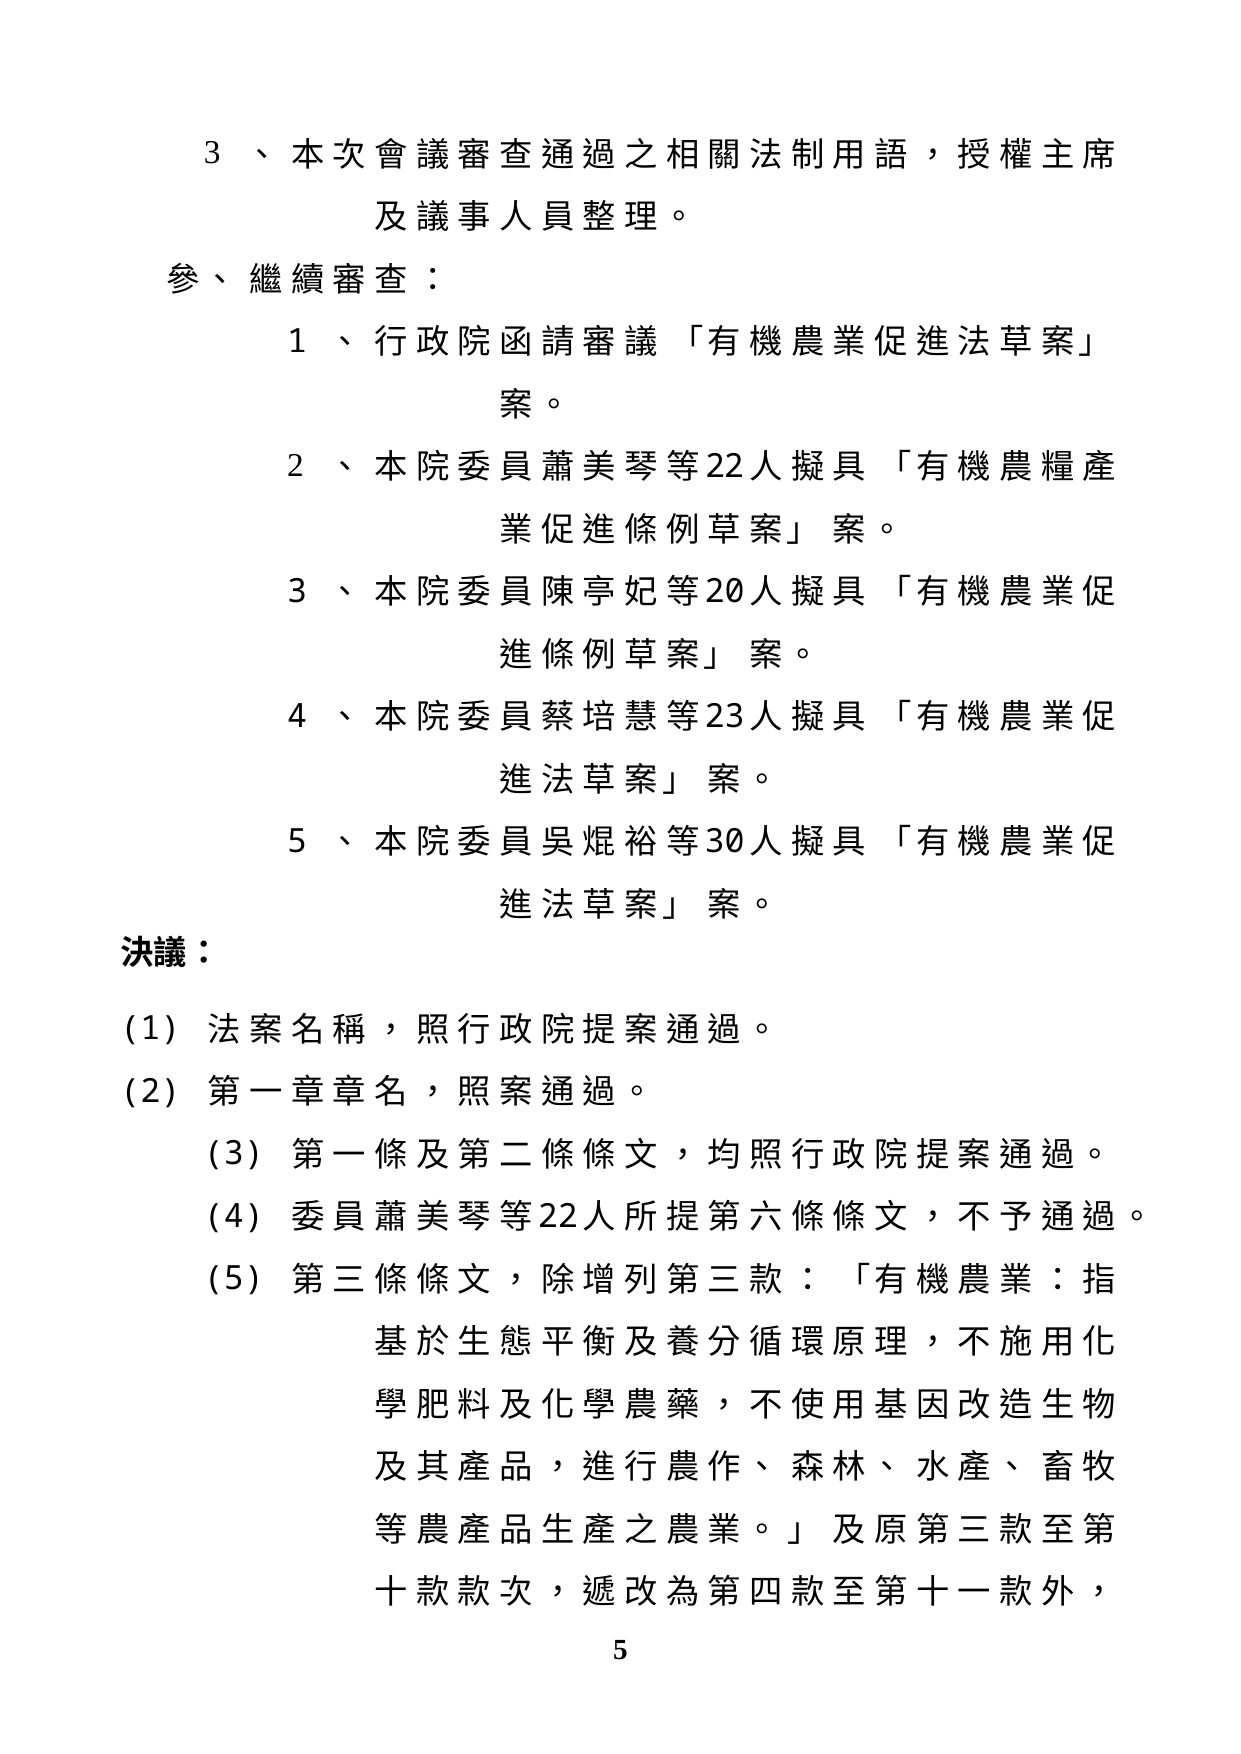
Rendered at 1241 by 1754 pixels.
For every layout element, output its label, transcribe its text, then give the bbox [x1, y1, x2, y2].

list 本院委員蔡培慧等23人擬具「有機農業促進法草案」案。 [273, 673, 1120, 798]
list 第三條條文，除增列第三款：「有機農業：指基於生態平衡及養分循環原理，不施用化學肥料及化學農藥，不使用基因改造生物及其產品，進行農作、森林、水產、畜牧等農產品生產之農業。」及原第三款至第十款款次，遞改為第四款至第十一款外， [198, 1235, 1120, 1610]
list 本次會議審查通過之相關法制用語，授權主席及議事人員整理。 [186, 110, 1120, 235]
list 第一條及第二條條文，均照行政院提案通過。 [198, 1110, 1120, 1173]
list 法案名稱，照行政院提案通過。 [68, 985, 1120, 1048]
text 決議： [120, 923, 1120, 975]
list 本院委員吳焜裕等30人擬具「有機農業促進法草案」案。 [273, 798, 1120, 923]
list 行政院函請審議「有機農業促進法草案」案。 [273, 298, 1120, 423]
list 第一章章名，照案通過。 [68, 1048, 1120, 1110]
list 本院委員蕭美琴等22人擬具「有機農糧產業促進條例草案」案。 [273, 423, 1120, 548]
list 本院委員陳亭妃等20人擬具「有機農業促進條例草案」案。 [273, 548, 1120, 673]
list 繼續審查： [151, 235, 1120, 298]
list 委員蕭美琴等22人所提第六條條文，不予通過。 [198, 1173, 1120, 1235]
